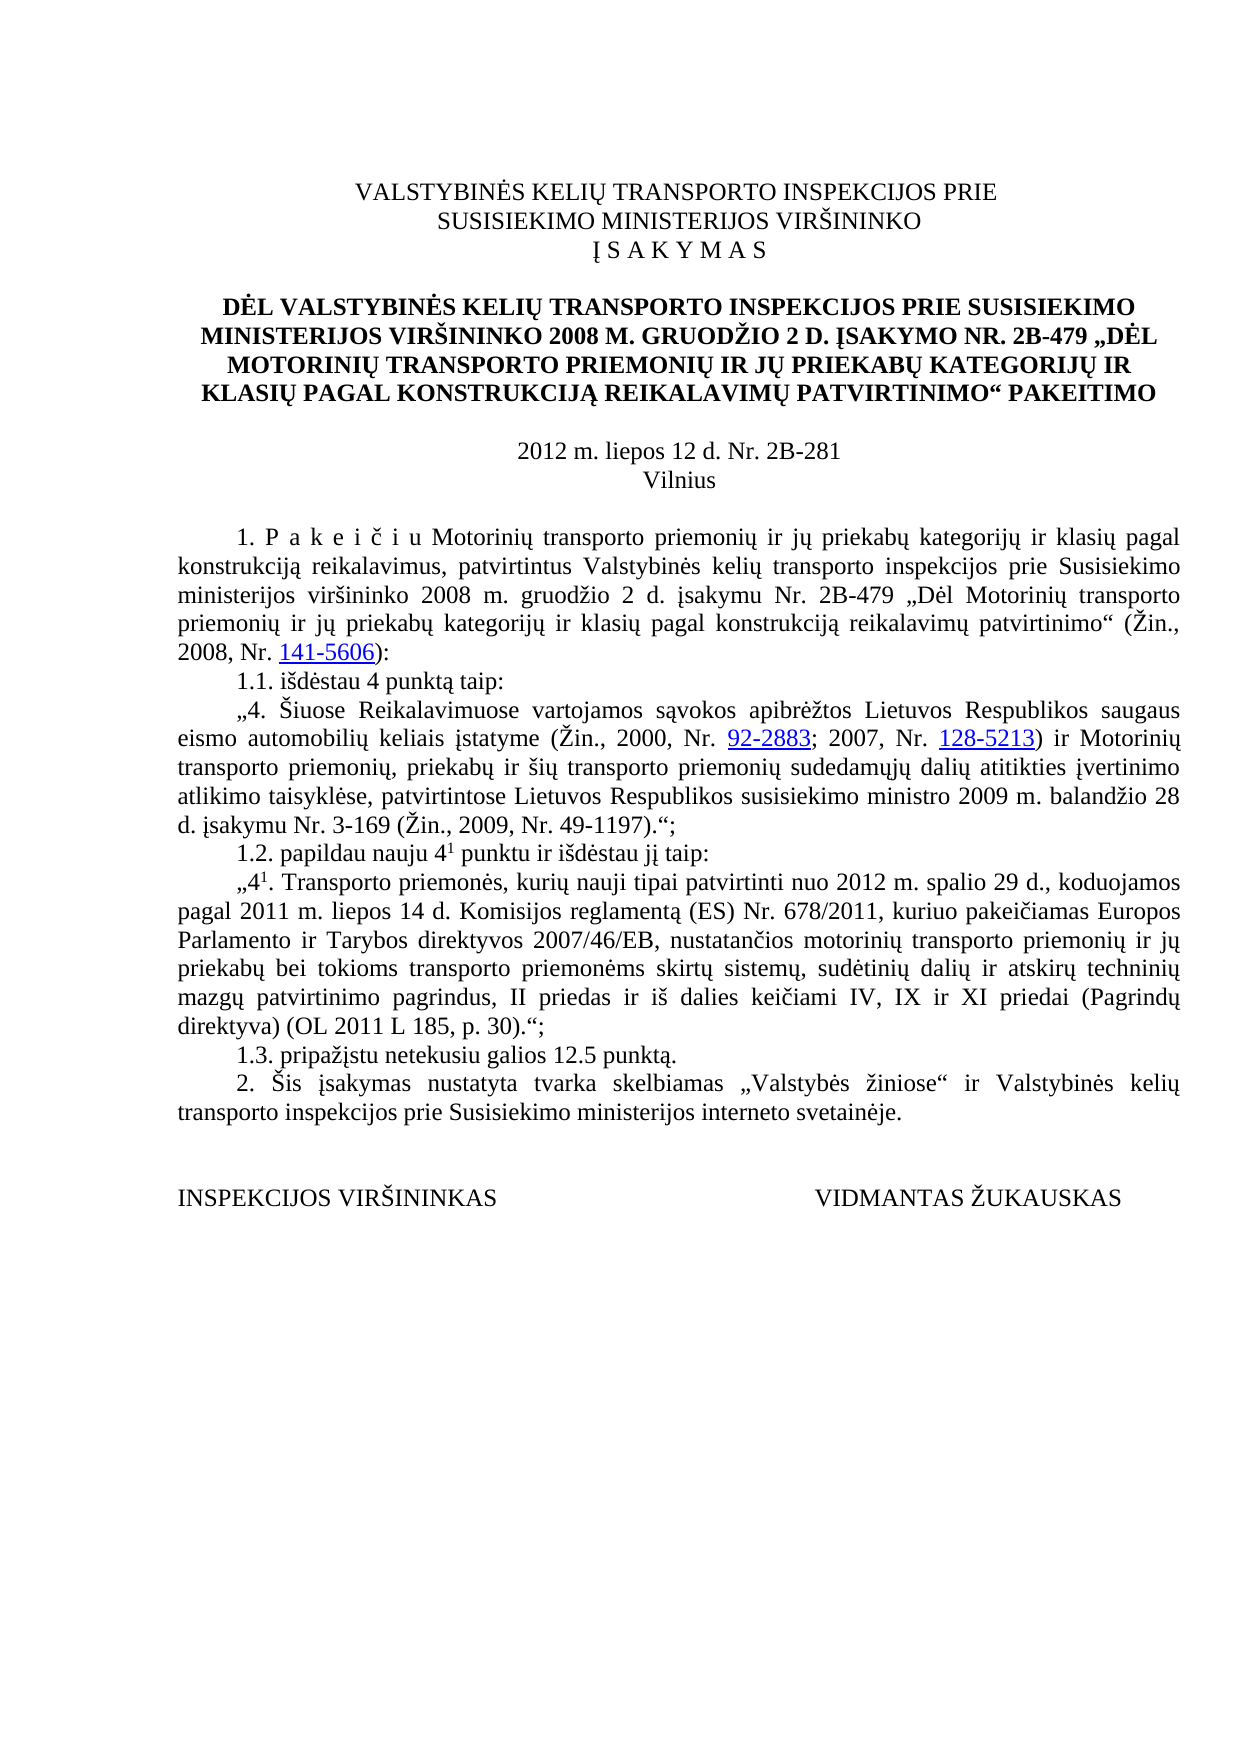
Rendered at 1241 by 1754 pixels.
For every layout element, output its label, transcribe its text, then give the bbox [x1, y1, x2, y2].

text 1. P a k e i č i u Motorinių transporto priemonių ir jų priekabų kategorijų ir klasių pagal konstrukciją reikalavimus, patvirtintus Valstybinės kelių transporto inspekcijos prie Susisiekimo ministerijos viršininko 2008 m. gruodžio 2 d. įsakymu Nr. 2B-479 „Dėl Motorinių transporto priemonių ir jų priekabų kategorijų ir klasių pagal konstrukciją reikalavimų patvirtinimo“ (Žin., 2008, Nr. 141-5606): [177, 522, 1181, 666]
text „4. Šiuose Reikalavimuose vartojamos sąvokos apibrėžtos Lietuvos Respublikos saugaus eismo automobilių keliais įstatyme (Žin., 2000, Nr. 92-2883; 2007, Nr. 128-5213) ir Motorinių transporto priemonių, priekabų ir šių transporto priemonių sudedamųjų dalių atitikties įvertinimo atlikimo taisyklėse, patvirtintose Lietuvos Respublikos susisiekimo ministro 2009 m. balandžio 28 d. įsakymu Nr. 3-169 (Žin., 2009, Nr. 49-1197).“; [177, 695, 1181, 838]
text Inspekcijos viršininkas Vidmantas Žukauskas [177, 1183, 1181, 1212]
text SUSISIEKIMO MINISTERIJOS VIRŠININKO [177, 206, 1181, 235]
text VALSTYBINĖS KELIŲ TRANSPORTO INSPEKCIJOS PRIE [177, 177, 1181, 206]
text DĖL VALSTYBINĖS KELIŲ TRANSPORTO INSPEKCIJOS PRIE SUSISIEKIMO MINISTERIJOS VIRŠININKO 2008 M. GRUODŽIO 2 D. ĮSAKYMO Nr. 2B-479 „DĖL MOTORINIŲ TRANSPORTO PRIEMONIŲ IR JŲ PRIEKABŲ KATEGORIJŲ IR KLASIŲ PAGAL KONSTRUKCIJĄ REIKALAVIMŲ PATVIRTINIMO“ PAKEITIMO [177, 292, 1181, 407]
text 1.3. pripažįstu netekusiu galios 12.5 punktą. [177, 1040, 1181, 1068]
text 2. Šis įsakymas nustatyta tvarka skelbiamas „Valstybės žiniose“ ir Valstybinės kelių transporto inspekcijos prie Susisiekimo ministerijos interneto svetainėje. [177, 1068, 1181, 1126]
text Vilnius [177, 465, 1181, 493]
text „41. Transporto priemonės, kurių nauji tipai patvirtinti nuo 2012 m. spalio 29 d., koduojamos pagal 2011 m. liepos 14 d. Komisijos reglamentą (ES) Nr. 678/2011, kuriuo pakeičiamas Europos Parlamento ir Tarybos direktyvos 2007/46/EB, nustatančios motorinių transporto priemonių ir jų priekabų bei tokioms transporto priemonėms skirtų sistemų, sudėtinių dalių ir atskirų techninių mazgų patvirtinimo pagrindus, II priedas ir iš dalies keičiami IV, IX ir XI priedai (Pagrindų direktyva) (OL 2011 L 185, p. 30).“; [177, 867, 1181, 1040]
text 1.1. išdėstau 4 punktą taip: [177, 666, 1181, 695]
text 2012 m. liepos 12 d. Nr. 2B-281 [177, 436, 1181, 465]
text Į S A K Y M A S [177, 235, 1181, 263]
text 1.2. papildau nauju 41 punktu ir išdėstau jį taip: [177, 838, 1181, 867]
